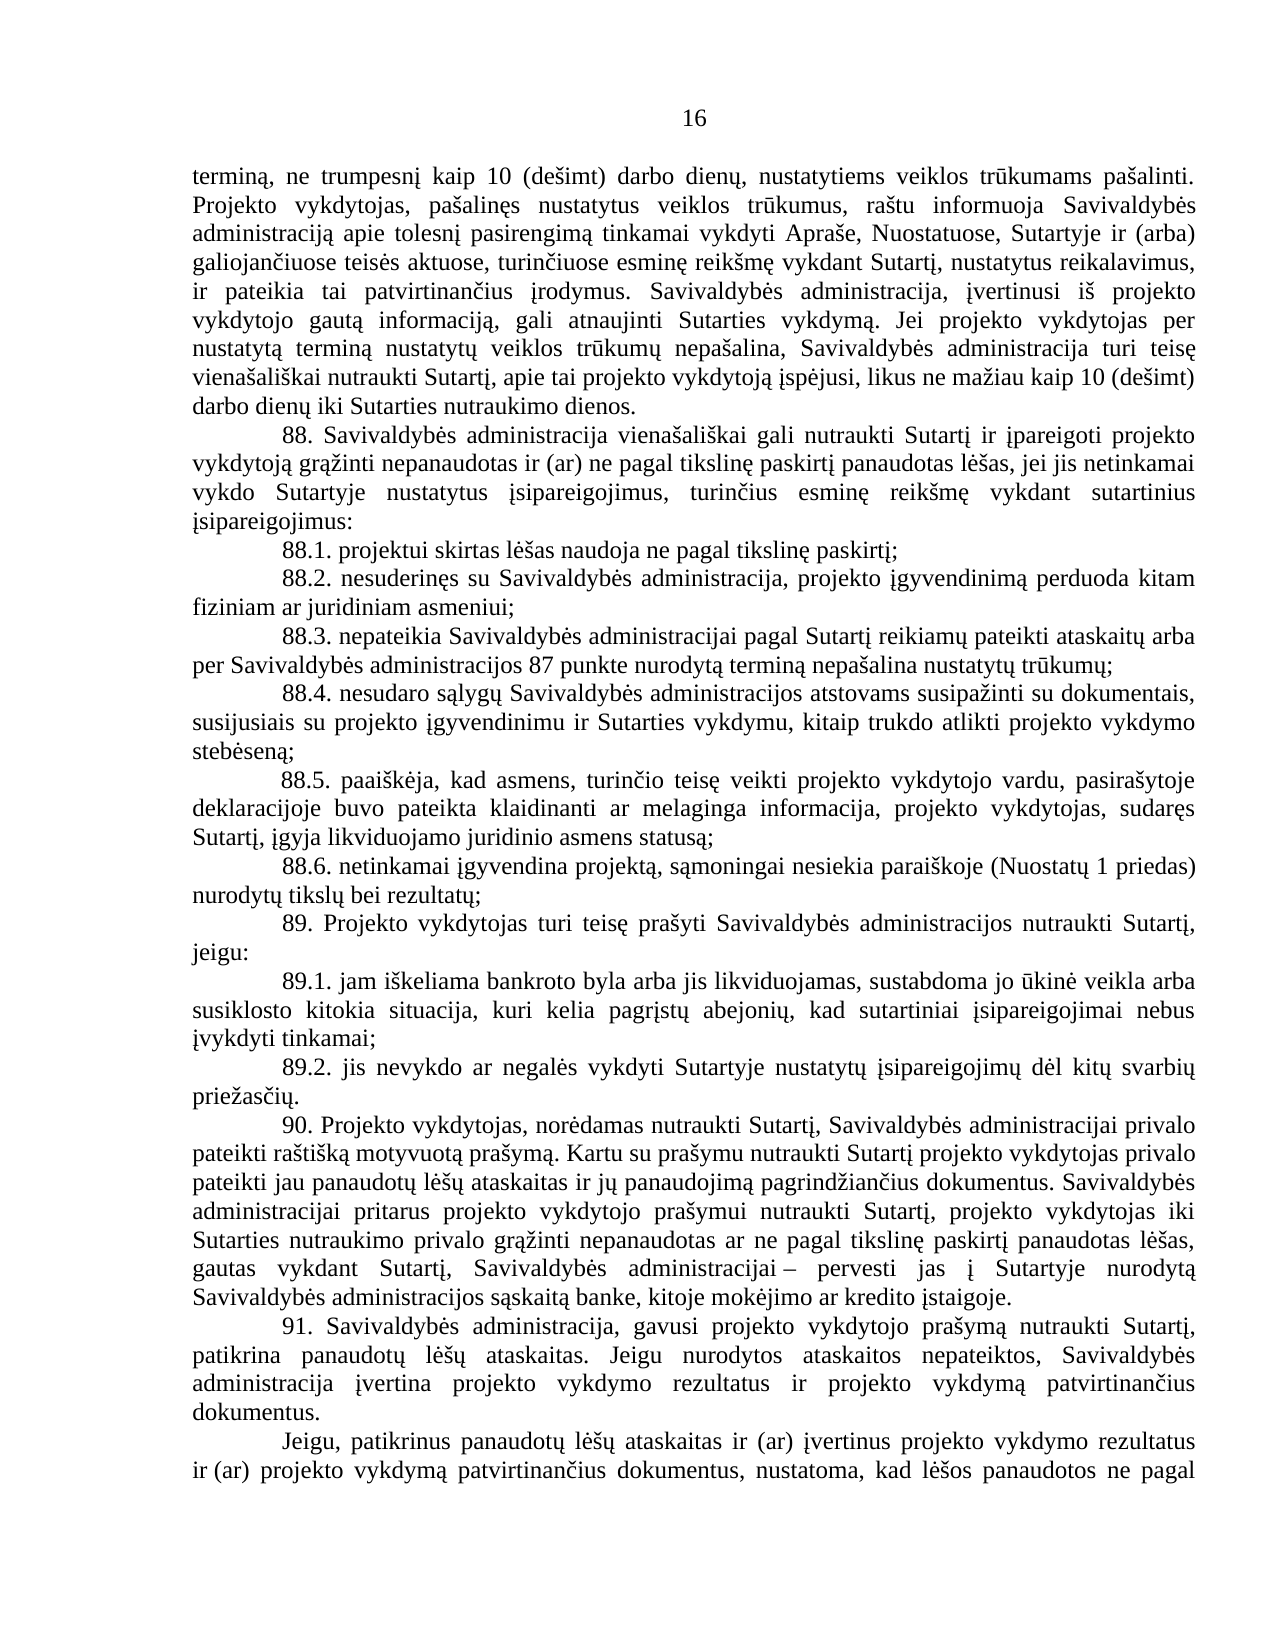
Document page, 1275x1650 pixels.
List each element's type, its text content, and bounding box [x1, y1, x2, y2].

text 88.4. nesudaro sąlygų Savivaldybės administracijos atstovams susipažinti su dokumentais, susijusiais su projekto įgyvendinimu ir Sutarties vykdymu, kitaip trukdo atlikti projekto vykdymo stebėseną; [192, 678, 1196, 765]
text 88.3. nepateikia Savivaldybės administracijai pagal Sutartį reikiamų pateikti ataskaitų arba per Savivaldybės administracijos 87 punkte nurodytą terminą nepašalina nustatytų trūkumų; [192, 621, 1196, 678]
text 91. Savivaldybės administracija, gavusi projekto vykdytojo prašymą nutraukti Sutartį, patikrina panaudotų lėšų ataskaitas. Jeigu nurodytos ataskaitos nepateiktos, Savivaldybės administracija įvertina projekto vykdymo rezultatus ir projekto vykdymą patvirtinančius dokumentus. [192, 1311, 1196, 1426]
text 88. Savivaldybės administracija vienašališkai gali nutraukti Sutartį ir įpareigoti projekto vykdytoją grąžinti nepanaudotas ir (ar) ne pagal tikslinę paskirtį panaudotas lėšas, jei jis netinkamai vykdo Sutartyje nustatytus įsipareigojimus, turinčius esminę reikšmę vykdant sutartinius įsipareigojimus: [192, 420, 1196, 535]
text 89. Projekto vykdytojas turi teisę prašyti Savivaldybės administracijos nutraukti Sutartį, jeigu: [192, 908, 1196, 966]
text 89.2. jis nevykdo ar negalės vykdyti Sutartyje nustatytų įsipareigojimų dėl kitų svarbių priežasčių. [192, 1052, 1196, 1110]
text 88.5. paaiškėja, kad asmens, turinčio teisę veikti projekto vykdytojo vardu, pasirašytoje deklaracijoje buvo pateikta klaidinanti ar melaginga informacija, projekto vykdytojas, sudaręs Sutartį, įgyja likviduojamo juridinio asmens statusą; [192, 765, 1196, 851]
text 88.1. projektui skirtas lėšas naudoja ne pagal tikslinę paskirtį; [192, 535, 1196, 563]
text Jeigu, patikrinus panaudotų lėšų ataskaitas ir (ar) įvertinus projekto vykdymo rezultatus ir (ar) projekto vykdymą patvirtinančius dokumentus, nustatoma, kad lėšos panaudotos ne pagal [192, 1426, 1196, 1483]
text terminą, ne trumpesnį kaip 10 (dešimt) darbo dienų, nustatytiems veiklos trūkumams pašalinti. Projekto vykdytojas, pašalinęs nustatytus veiklos trūkumus, raštu informuoja Savivaldybės administraciją apie tolesnį pasirengimą tinkamai vykdyti Apraše, Nuostatuose, Sutartyje ir (arba) galiojančiuose teisės aktuose, turinčiuose esminę reikšmę vykdant Sutartį, nustatytus reikalavimus, ir pateikia tai patvirtinančius įrodymus. Savivaldybės administracija, įvertinusi iš projekto vykdytojo gautą informaciją, gali atnaujinti Sutarties vykdymą. Jei projekto vykdytojas per nustatytą terminą nustatytų veiklos trūkumų nepašalina, Savivaldybės administracija turi teisę vienašališkai nutraukti Sutartį, apie tai projekto vykdytoją įspėjusi, likus ne mažiau kaip 10 (dešimt) darbo dienų iki Sutarties nutraukimo dienos. [192, 161, 1196, 420]
text 89.1. jam iškeliama bankroto byla arba jis likviduojamas, sustabdoma jo ūkinė veikla arba susiklosto kitokia situacija, kuri kelia pagrįstų abejonių, kad sutartiniai įsipareigojimai nebus įvykdyti tinkamai; [192, 966, 1196, 1052]
text 90. Projekto vykdytojas, norėdamas nutraukti Sutartį, Savivaldybės administracijai privalo pateikti raštišką motyvuotą prašymą. Kartu su prašymu nutraukti Sutartį projekto vykdytojas privalo pateikti jau panaudotų lėšų ataskaitas ir jų panaudojimą pagrindžiančius dokumentus. Savivaldybės administracijai pritarus projekto vykdytojo prašymui nutraukti Sutartį, projekto vykdytojas iki Sutarties nutraukimo privalo grąžinti nepanaudotas ar ne pagal tikslinę paskirtį panaudotas lėšas, gautas vykdant Sutartį, Savivaldybės administracijai – pervesti jas į Sutartyje nurodytą Savivaldybės administracijos sąskaitą banke, kitoje mokėjimo ar kredito įstaigoje. [192, 1110, 1196, 1311]
text 88.6. netinkamai įgyvendina projektą, sąmoningai nesiekia paraiškoje (Nuostatų 1 priedas) nurodytų tikslų bei rezultatų; [192, 851, 1196, 908]
text 88.2. nesuderinęs su Savivaldybės administracija, projekto įgyvendinimą perduoda kitam fiziniam ar juridiniam asmeniui; [192, 563, 1196, 621]
